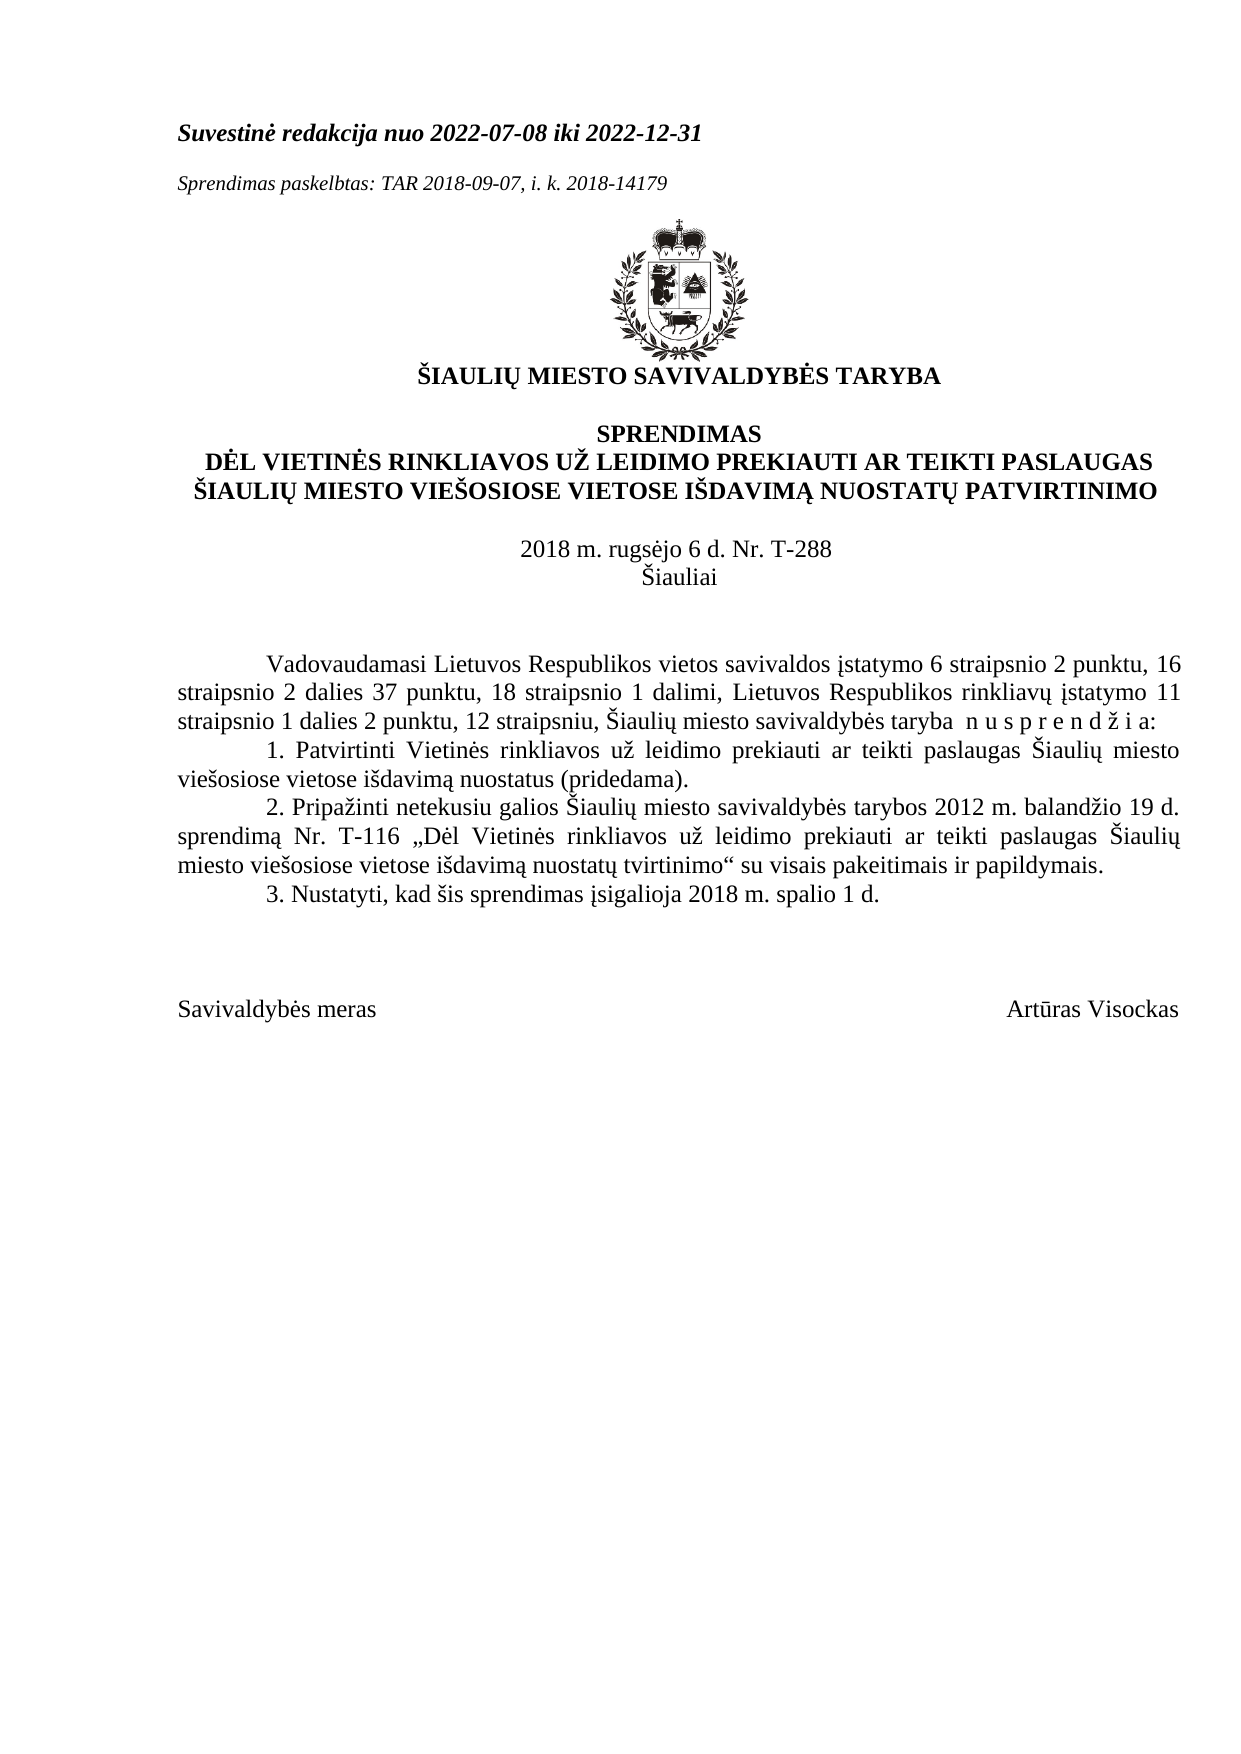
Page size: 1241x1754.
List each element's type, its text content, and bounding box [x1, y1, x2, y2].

text ŠIAULIŲ MIESTO SAVIVALDYBĖS TARYBA [177, 361, 1181, 390]
text Sprendimas paskelbtas: TAR 2018-09-07, i. k. 2018-14179 [177, 171, 1181, 195]
text 2018 m. rugsėjo 6 d. Nr. T-288 [177, 534, 1181, 562]
subtitle DĖL VIETINĖS RINKLIAVOS UŽ LEIDIMO PREKIAUTI AR TEIKTI PASLAUGAS ŠIAULIŲ MIESTO VIEŠOSIOSE VIETOSE IŠDAVIMĄ NUOSTATŲ PATVIRTINIMO [177, 447, 1181, 505]
text 2. Pripažinti netekusiu galios Šiaulių miesto savivaldybės tarybos 2012 m. balandžio 19 d. sprendimą Nr. T-116 „Dėl Vietinės rinkliavos už leidimo prekiauti ar teikti paslaugas Šiaulių miesto viešosiose vietose išdavimą nuostatų tvirtinimo“ su visais pakeitimais ir papildymais. [177, 792, 1181, 879]
text SPRENDIMAS [177, 419, 1181, 447]
text Suvestinė redakcija nuo 2022-07-08 iki 2022-12-31 [177, 118, 1181, 147]
text 3. Nustatyti, kad šis sprendimas įsigalioja 2018 m. spalio 1 d. [177, 879, 1181, 907]
text 1. Patvirtinti Vietinės rinkliavos už leidimo prekiauti ar teikti paslaugas Šiaulių miesto viešosiose vietose išdavimą nuostatus (pridedama). [177, 735, 1181, 792]
text Savivaldybės meras Artūras Visockas [177, 994, 1181, 1022]
text Šiauliai [177, 562, 1181, 591]
text Vadovaudamasi Lietuvos Respublikos vietos savivaldos įstatymo 6 straipsnio 2 punktu, 16 straipsnio 2 dalies 37 punktu, 18 straipsnio 1 dalimi, Lietuvos Respublikos rinkliavų įstatymo 11 straipsnio 1 dalies 2 punktu, 12 straipsniu, Šiaulių miesto savivaldybės taryba n u s p r e n d ž i a: [177, 649, 1181, 735]
